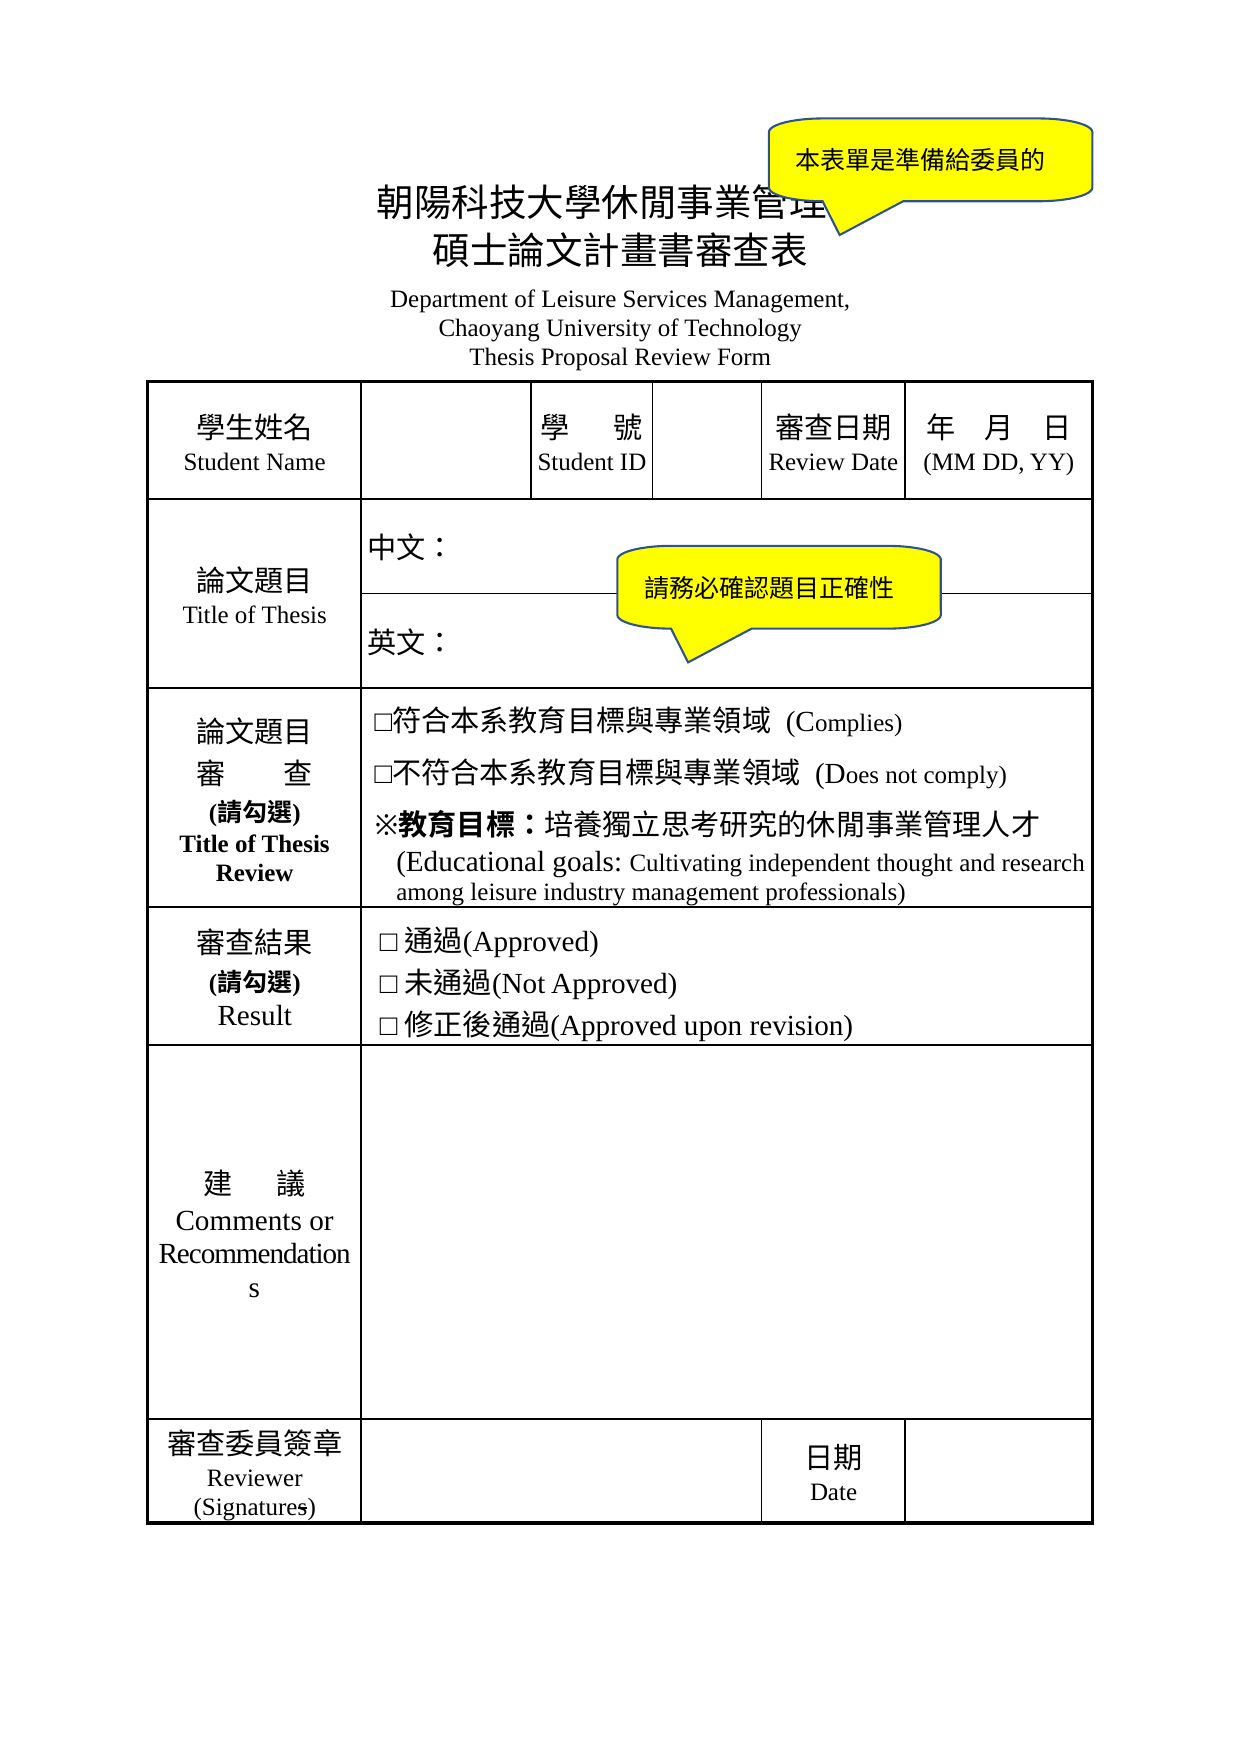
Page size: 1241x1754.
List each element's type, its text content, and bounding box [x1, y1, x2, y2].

table_header [362, 383, 530, 498]
text 朝陽科技大學休閒事業管理系 [148, 158, 830, 221]
table_header [653, 383, 761, 498]
table_cell □ 通過(Approved) □ 未通過(Not Approved) □ 修正後通過(Approved upon revision) [362, 908, 1091, 1044]
table_cell 審查結果 (請勾選) Result [149, 908, 360, 1044]
text Department of Leisure Services Management, Chaoyang University of Technology [148, 284, 1092, 342]
table_cell [362, 1046, 1091, 1418]
table_cell 英文： [362, 594, 1091, 687]
text 碩士論文計畫書審查表 [148, 221, 1092, 275]
table_cell [906, 1420, 1091, 1521]
table_header 學生姓名 Student Name [149, 383, 360, 498]
table_header 審查日期 Review Date [762, 383, 904, 498]
table_cell 論文題目 審 查 (請勾選) Title of Thesis Review [149, 689, 360, 906]
table_header 年 月 日 (MM DD, YY) [906, 383, 1091, 498]
table_cell 審查委員簽章 Reviewer (Signatures) [149, 1420, 360, 1521]
table_cell 建 議 Comments or Recommendations [149, 1046, 360, 1418]
table_cell 中文： [362, 500, 1091, 593]
table_cell 論文題目 Title of Thesis [149, 500, 360, 687]
table_cell [362, 1420, 761, 1521]
table_cell 日期 Date [762, 1420, 904, 1521]
text 朝陽科技大學休閒事業管理系 [871, 193, 1092, 221]
text Thesis Proposal Review Form [148, 342, 1092, 371]
table_header 學 號 Student ID [532, 383, 652, 498]
table_cell □符合本系教育目標與專業領域 (Complies) □不符合本系教育目標與專業領域 (Does not comply) ※教育目標：培養獨立思考研究的休閒事業管理人才(Educational goals: Cultivating independent thought and research among leisure industry management professionals) [362, 689, 1091, 906]
